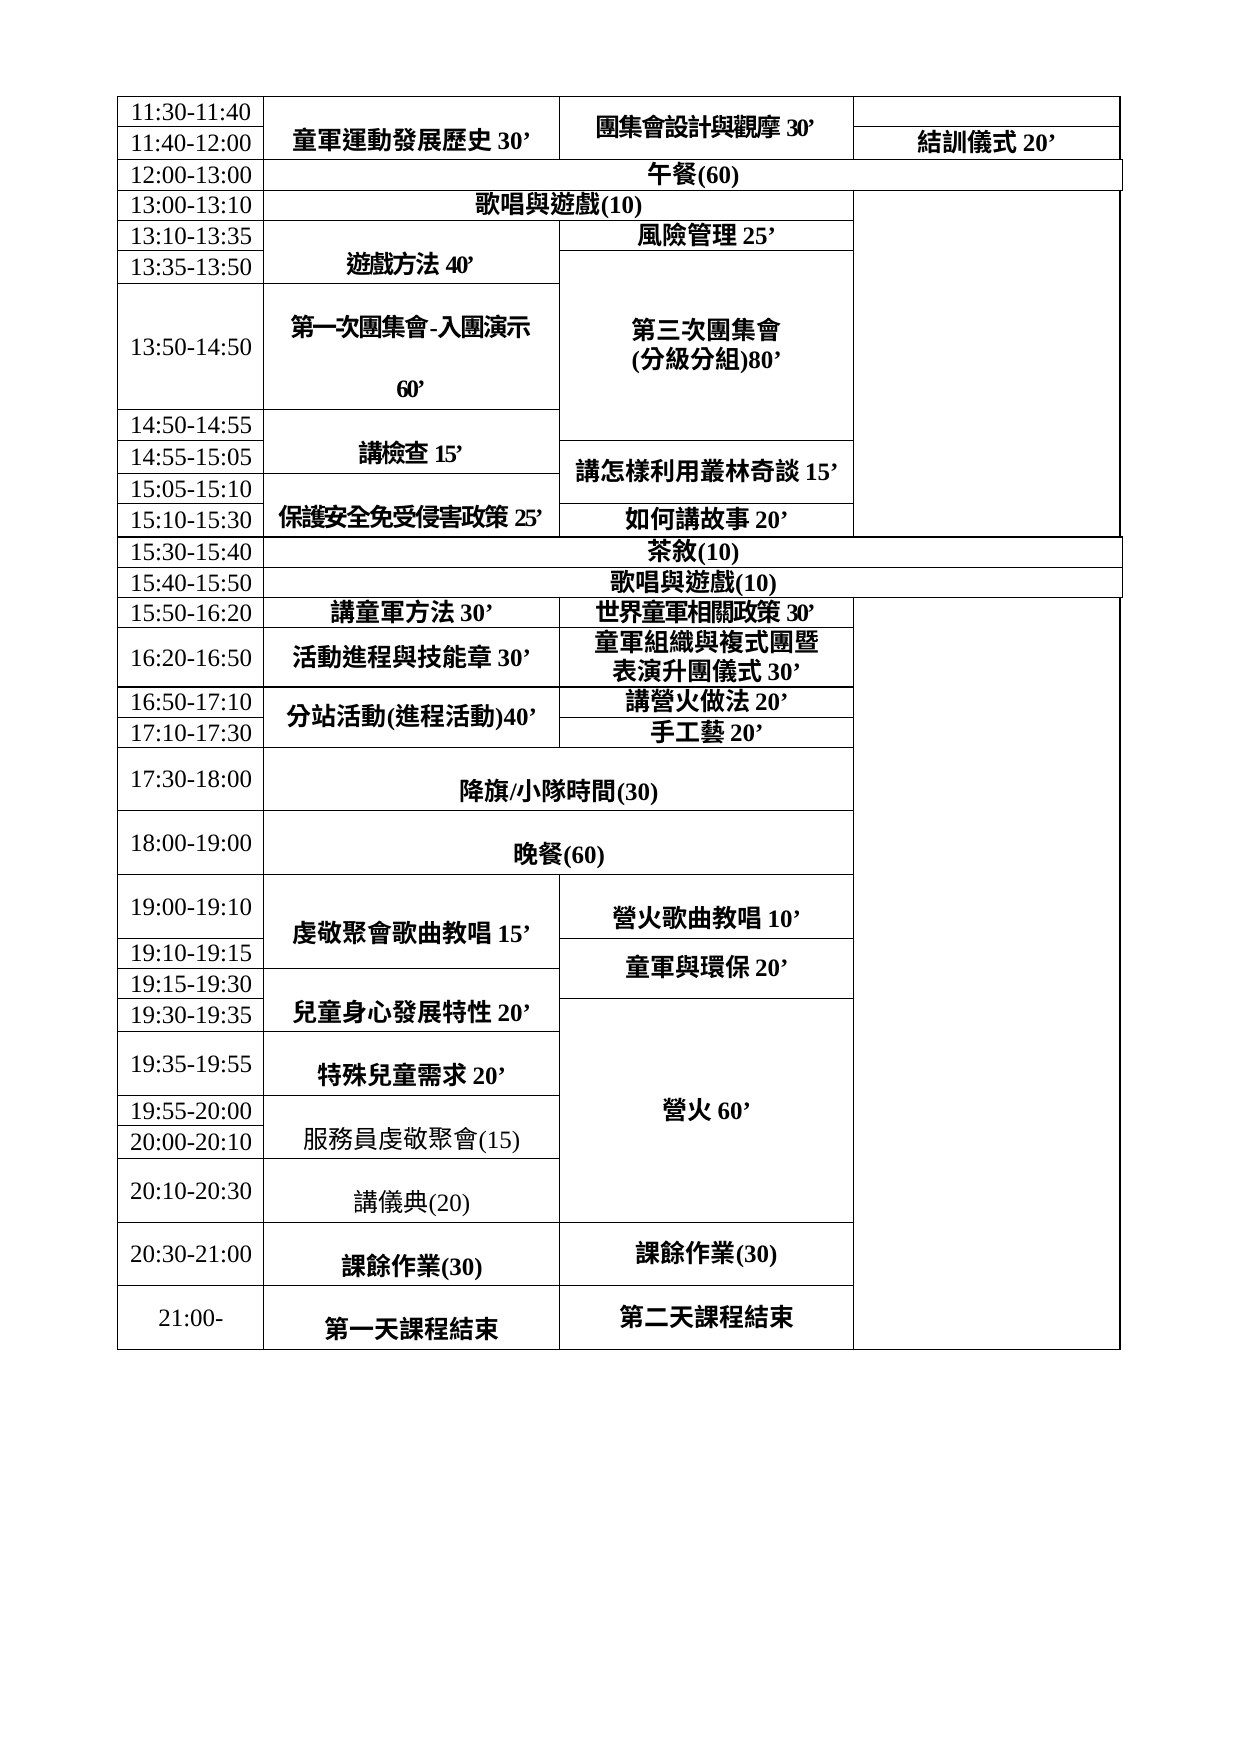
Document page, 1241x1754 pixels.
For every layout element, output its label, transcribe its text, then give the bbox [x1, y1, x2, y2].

table_cell 13:50-14:50 [118, 284, 263, 409]
table_cell 19:15-19:30 [118, 969, 263, 998]
table_cell [854, 598, 1119, 1349]
table_cell 11:30-11:40 [118, 97, 263, 126]
table_cell 課餘作業(30) [560, 1223, 853, 1285]
table_cell 15:05-15:10 [118, 474, 263, 503]
table_cell 分站活動(進程活動)40’ [264, 688, 559, 747]
table_cell 19:10-19:15 [118, 939, 263, 968]
table_cell 營火60’ [560, 999, 853, 1222]
table_cell 16:20-16:50 [118, 628, 263, 686]
table_cell [854, 191, 1119, 536]
table_cell 21:00- [118, 1286, 263, 1349]
table_cell 第二天課程結束 [560, 1286, 853, 1349]
table_cell 降旗/小隊時間(30) [264, 748, 853, 810]
table_cell 童軍與環保20’ [560, 939, 853, 998]
table_cell [854, 97, 1119, 126]
table_cell 20:00-20:10 [118, 1126, 263, 1158]
table_cell 13:10-13:35 [118, 221, 263, 250]
table_cell 11:40-12:00 [118, 127, 263, 159]
table_cell 歌唱與遊戲(10) [264, 191, 853, 220]
table_cell 20:10-20:30 [118, 1159, 263, 1222]
table_cell 17:30-18:00 [118, 748, 263, 810]
table_cell 14:55-15:05 [118, 441, 263, 473]
table_cell 特殊兒童需求20’ [264, 1032, 559, 1095]
table_cell 13:00-13:10 [118, 191, 263, 220]
table_cell 19:35-19:55 [118, 1032, 263, 1095]
table_cell 18:00-19:00 [118, 811, 263, 874]
table_cell 15:10-15:30 [118, 504, 263, 536]
table_cell 15:30-15:40 [118, 538, 263, 567]
table_cell 19:00-19:10 [118, 875, 263, 937]
table_cell 活動進程與技能章30’ [264, 628, 559, 686]
table_cell 手工藝20’ [560, 718, 853, 747]
table_cell 15:50-16:20 [118, 598, 263, 627]
table_cell 16:50-17:10 [118, 688, 263, 717]
table_cell 結訓儀式20’ [854, 127, 1119, 159]
table_cell 15:40-15:50 [118, 568, 263, 597]
table_cell 課餘作業(30) [264, 1223, 559, 1285]
table_cell 晚餐(60) [264, 811, 853, 874]
table_cell 午餐(60) [264, 160, 1122, 189]
table_cell 講儀典(20) [264, 1159, 559, 1222]
table_cell 團集會設計與觀摩30’ [560, 97, 853, 159]
table_cell 虔敬聚會歌曲教唱15’ [264, 875, 559, 968]
table_cell 保護安全免受侵害政策25’ [264, 474, 559, 536]
table_cell 如何講故事20’ [560, 504, 853, 536]
table_cell 20:30-21:00 [118, 1223, 263, 1285]
table_cell 17:10-17:30 [118, 718, 263, 747]
table_cell 第一次團集會-入團演示60’ [264, 284, 559, 409]
table_cell 第三次團集會 (分級分組)80’ [560, 251, 853, 439]
table_cell 童軍組織與複式團暨 表演升團儀式30’ [560, 628, 853, 686]
table_cell 營火歌曲教唱10’ [560, 875, 853, 937]
table_cell 19:55-20:00 [118, 1096, 263, 1125]
table_cell 世界童軍相關政策30’ [560, 598, 853, 627]
table_cell 13:35-13:50 [118, 251, 263, 283]
table_cell 第一天課程結束 [264, 1286, 559, 1349]
table_cell 兒童身心發展特性20’ [264, 969, 559, 1031]
table_cell 茶敘(10) [264, 538, 1122, 567]
table_cell 歌唱與遊戲(10) [264, 568, 1122, 597]
table_cell 講營火做法20’ [560, 688, 853, 717]
table_cell 講檢查15’ [264, 410, 559, 473]
table_cell 風險管理25’ [560, 221, 853, 250]
table_cell 遊戲方法40’ [264, 221, 559, 283]
table_cell 童軍運動發展歷史30’ [264, 97, 559, 159]
table_cell 講怎樣利用叢林奇談15’ [560, 441, 853, 503]
table_cell 14:50-14:55 [118, 410, 263, 439]
table_cell 服務員虔敬聚會(15) [264, 1096, 559, 1158]
table_cell 19:30-19:35 [118, 999, 263, 1031]
table_cell 講童軍方法30’ [264, 598, 559, 627]
table_cell 12:00-13:00 [118, 160, 263, 189]
